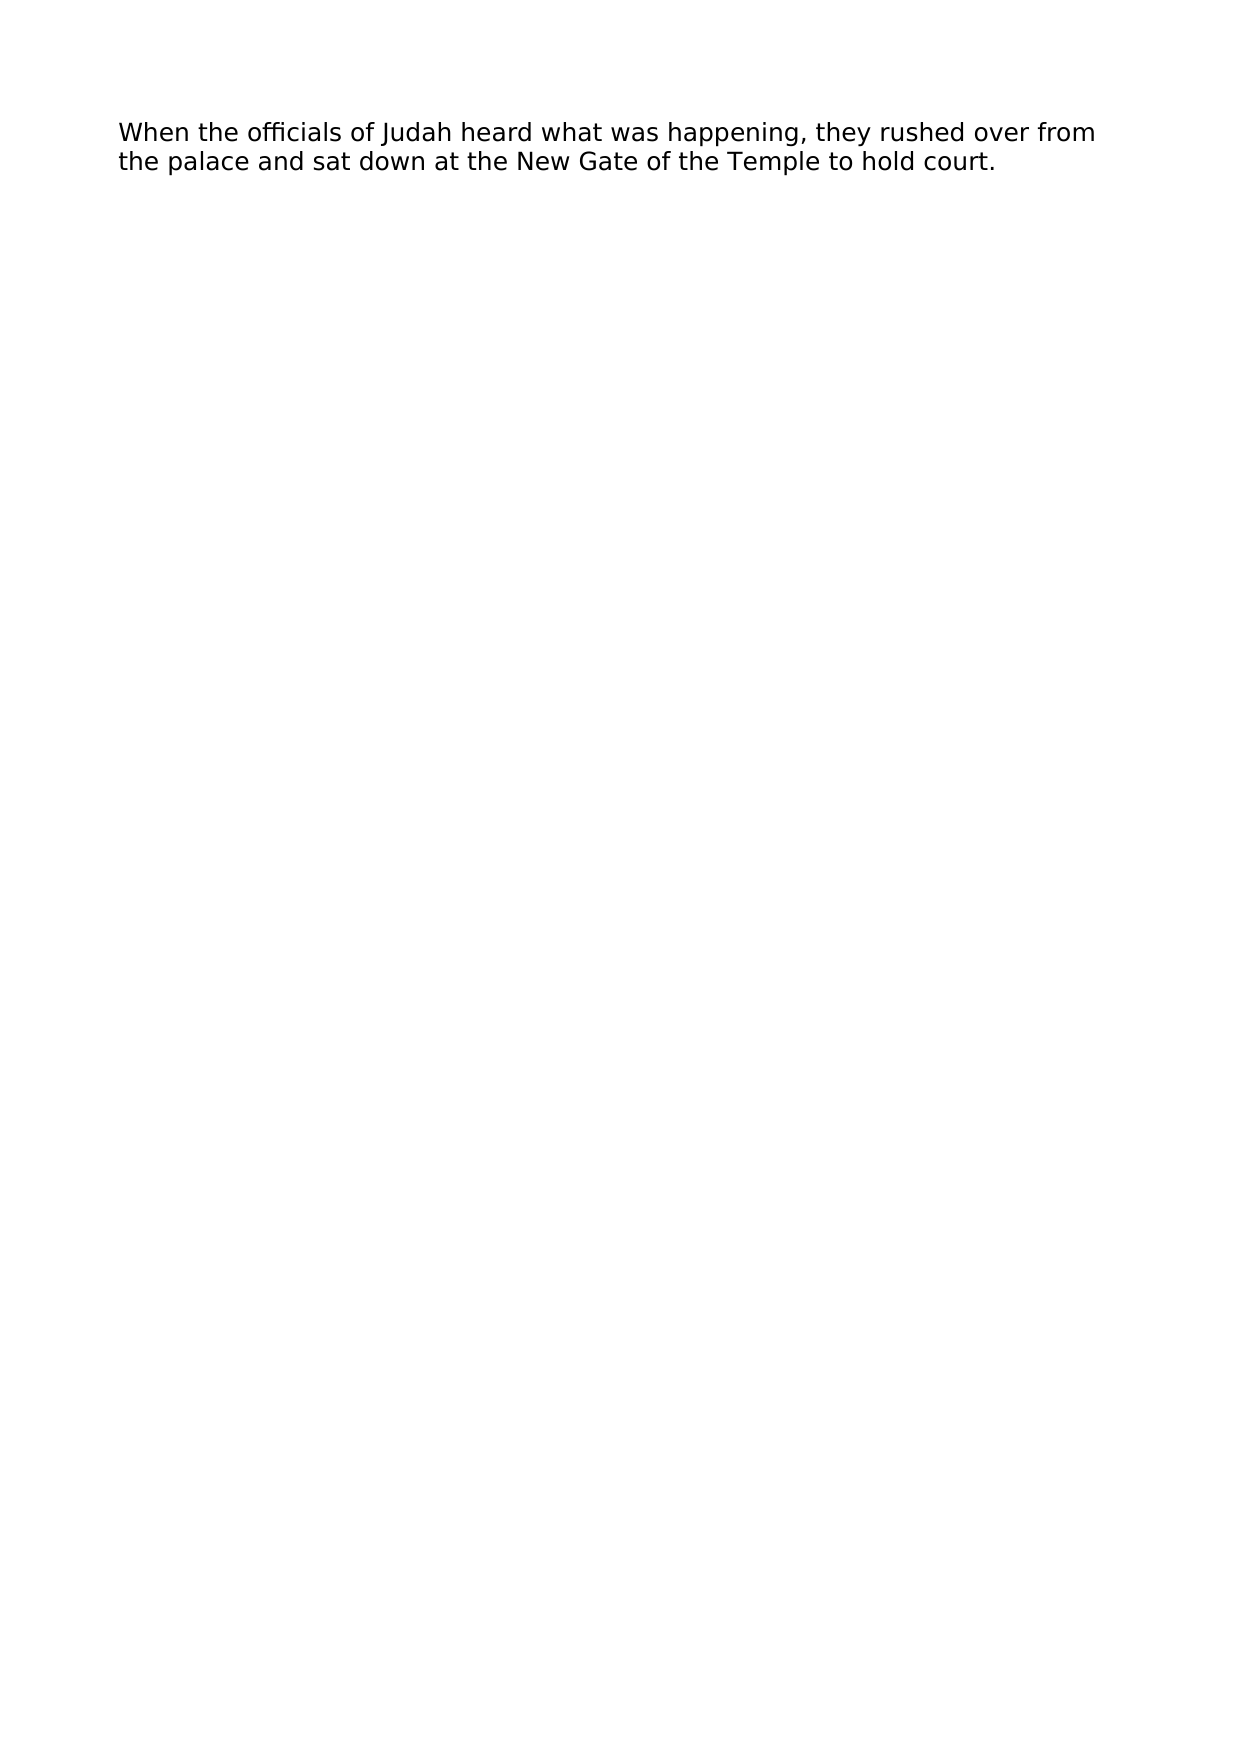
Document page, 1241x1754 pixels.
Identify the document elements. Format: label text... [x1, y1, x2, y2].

text When the officials of Judah heard what was happening, they rushed over from the palace and sat down at the New Gate of the Temple to hold court. [118, 118, 1122, 176]
